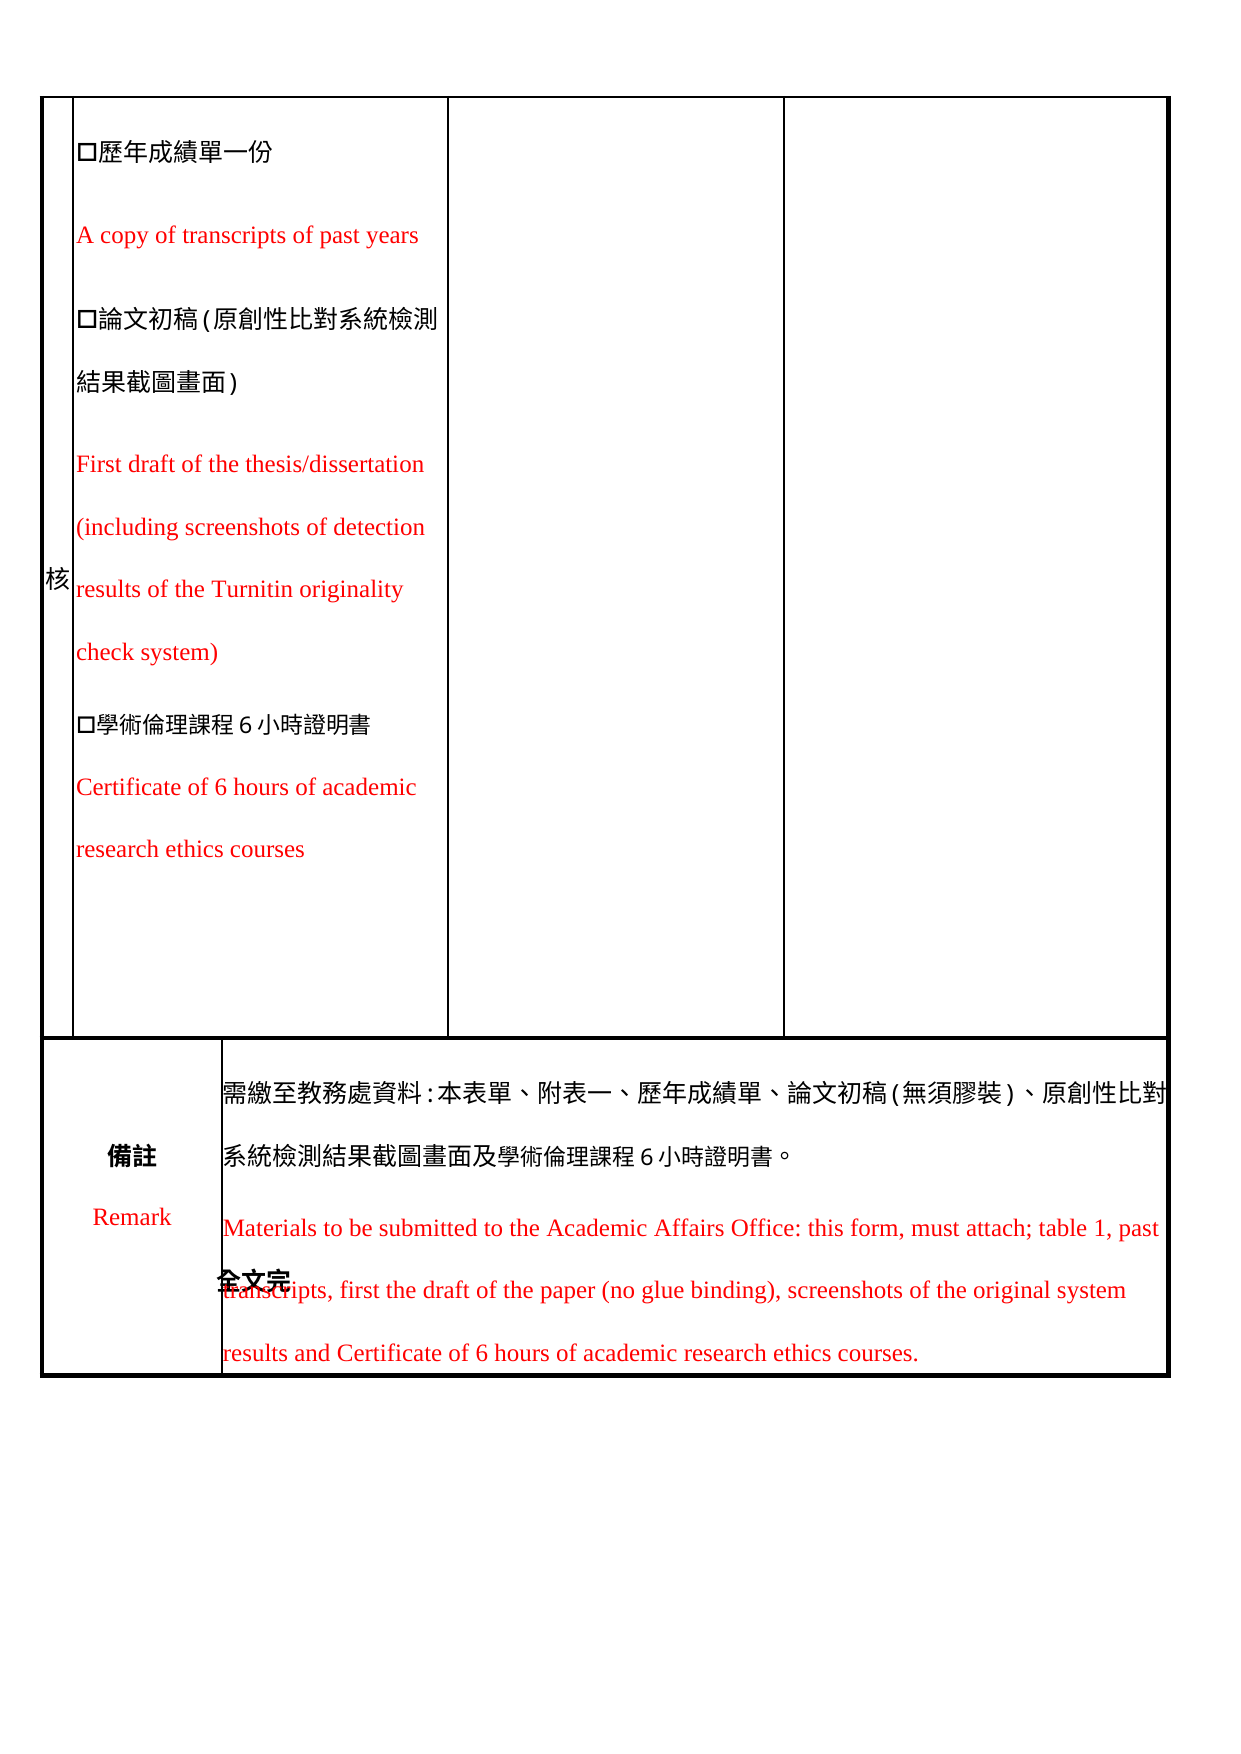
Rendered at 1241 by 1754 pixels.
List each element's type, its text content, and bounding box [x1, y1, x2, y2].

table_cell 歷年成績單一份 A copy of transcripts of past years 論文初稿(原創性比對系統檢測結果截圖畫面) First draft of the thesis/dissertation (including screenshots of detection results of the Turnitin originality check system) 學術倫理課程6小時證明書 Certificate of 6 hours of academic research ethics courses [74, 98, 447, 1036]
table_cell 教教務處簽核 [44, 98, 72, 1036]
table_cell [449, 98, 783, 1036]
table_cell 備註 Remark 全文完 [44, 1040, 221, 1373]
table_cell [785, 98, 1166, 1036]
table_cell 需繳至教務處資料:本表單、附表一、歷年成績單、論文初稿(無須膠裝)、原創性比對系統檢測結果截圖畫面及學術倫理課程6小時證明書。 Materials to be submitted to the Academic Affairs Office: this form, must attach; table 1, past transcripts, first the draft of the paper (no glue binding), screenshots of the original system results and Certificate of 6 hours of academic research ethics courses. [223, 1040, 1166, 1373]
